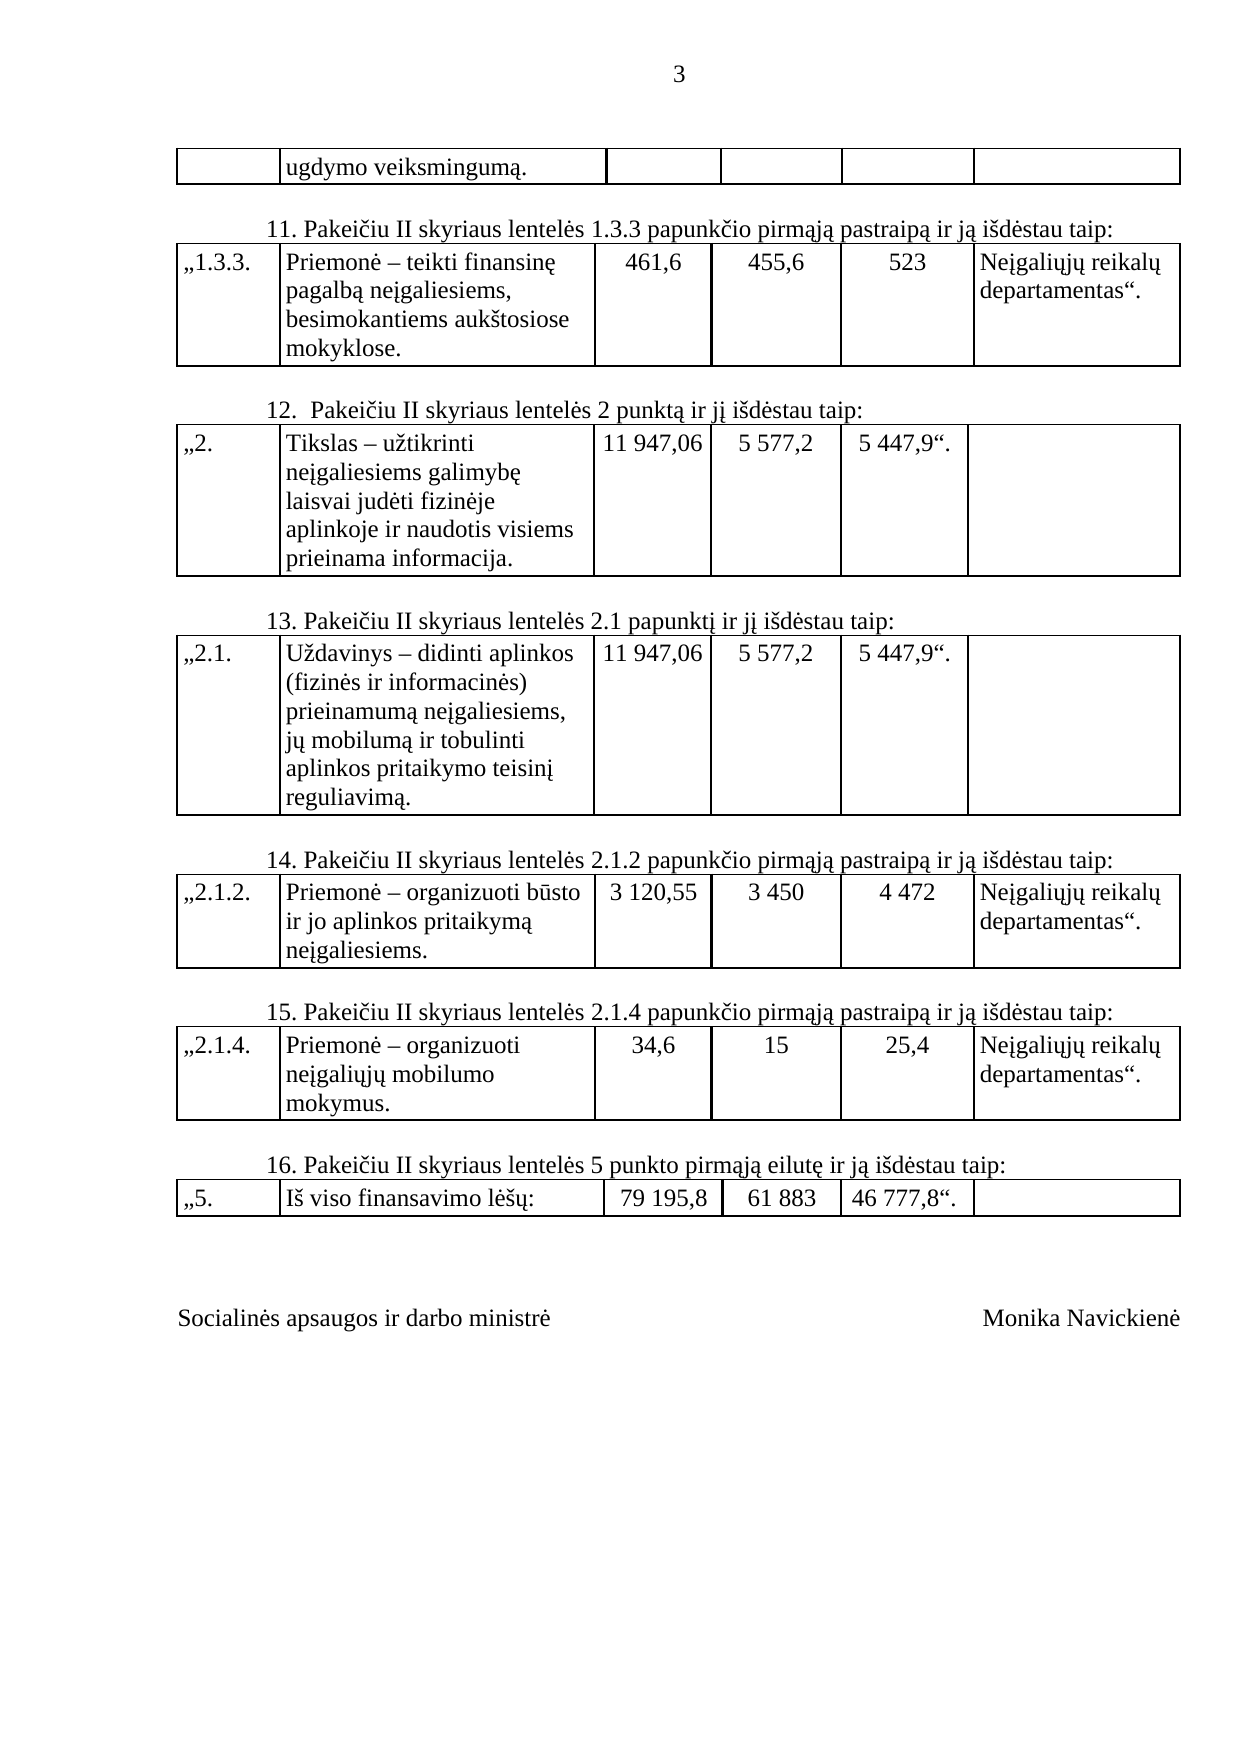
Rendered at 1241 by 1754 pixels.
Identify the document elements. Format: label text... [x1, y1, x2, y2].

table_header 79 195,8 [605, 1180, 721, 1214]
table_header „5. [178, 1180, 279, 1214]
table_header [722, 149, 841, 183]
text 15. Pakeičiu II skyriaus lentelės 2.1.4 papunkčio pirmąją pastraipą ir ją išdėstau taip: [177, 997, 1181, 1026]
table_header [975, 149, 1179, 183]
table_header [969, 636, 1179, 814]
table_header Priemonė – organizuoti būsto ir jo aplinkos pritaikymą neįgaliesiems. [281, 875, 594, 967]
table_header 11 947,06 [595, 425, 710, 575]
text 16. Pakeičiu II skyriaus lentelės 5 punkto pirmąją eilutę ir ją išdėstau taip: [177, 1150, 1181, 1179]
table_header 461,6 [596, 244, 710, 365]
table_header 3 450 [713, 875, 840, 967]
table_header Priemonė – organizuoti neįgaliųjų mobilumo mokymus. [281, 1027, 594, 1119]
table_header „2.1.2. [178, 875, 279, 967]
table_header 25,4 [842, 1027, 973, 1119]
table_header [843, 149, 973, 183]
table_header ugdymo veiksmingumą. [281, 149, 605, 183]
table_header 15 [713, 1027, 840, 1119]
table_header „2.1.4. [178, 1027, 279, 1119]
table_header „1.3.3. [178, 244, 279, 365]
table_header [608, 149, 720, 183]
table_header „2.1. [178, 636, 279, 814]
table_header 455,6 [713, 244, 840, 365]
table_header 3 120,55 [596, 875, 710, 967]
table_header Iš viso finansavimo lėšų: [281, 1180, 603, 1214]
table_header Neįgaliųjų reikalų departamentas“. [975, 244, 1179, 365]
table_header Neįgaliųjų reikalų departamentas“. [975, 875, 1179, 967]
table_header „2. [178, 425, 279, 575]
table_header 523 [842, 244, 973, 365]
table_header [178, 149, 279, 183]
table_header Neįgaliųjų reikalų departamentas“. [975, 1027, 1179, 1119]
text 13. Pakeičiu II skyriaus lentelės 2.1 papunktį ir jį išdėstau taip: [177, 606, 1181, 634]
table_header [975, 1180, 1179, 1214]
table_header 5 577,2 [712, 425, 840, 575]
text 14. Pakeičiu II skyriaus lentelės 2.1.2 papunkčio pirmąją pastraipą ir ją išdėstau taip: [177, 845, 1181, 873]
table_header 4 472 [842, 875, 973, 967]
table_header 46 777,8“. [842, 1180, 973, 1214]
table_header Tikslas – užtikrinti neįgaliesiems galimybę laisvai judėti fizinėje aplinkoje ir naudotis visiems prieinama informacija. [281, 425, 593, 575]
table_header [969, 425, 1179, 575]
text 11. Pakeičiu II skyriaus lentelės 1.3.3 papunkčio pirmąją pastraipą ir ją išdėstau taip: [177, 214, 1181, 243]
table_header 5 577,2 [712, 636, 840, 814]
table_header Uždavinys – didinti aplinkos (fizinės ir informacinės) prieinamumą neįgaliesiems, jų mobilumą ir tobulinti aplinkos pritaikymo teisinį reguliavimą. [281, 636, 593, 814]
text 12. Pakeičiu II skyriaus lentelės 2 punktą ir jį išdėstau taip: [266, 396, 1181, 424]
table_header 34,6 [596, 1027, 710, 1119]
text Socialinės apsaugos ir darbo ministrė Monika Navickienė [177, 1303, 1181, 1332]
table_header 5 447,9“. [842, 636, 967, 814]
table_header 5 447,9“. [842, 425, 967, 575]
table_header 11 947,06 [595, 636, 710, 814]
table_header 61 883 [724, 1180, 840, 1214]
table_header Priemonė – teikti finansinę pagalbą neįgaliesiems, besimokantiems aukštosiose mokyklose. [281, 244, 594, 365]
